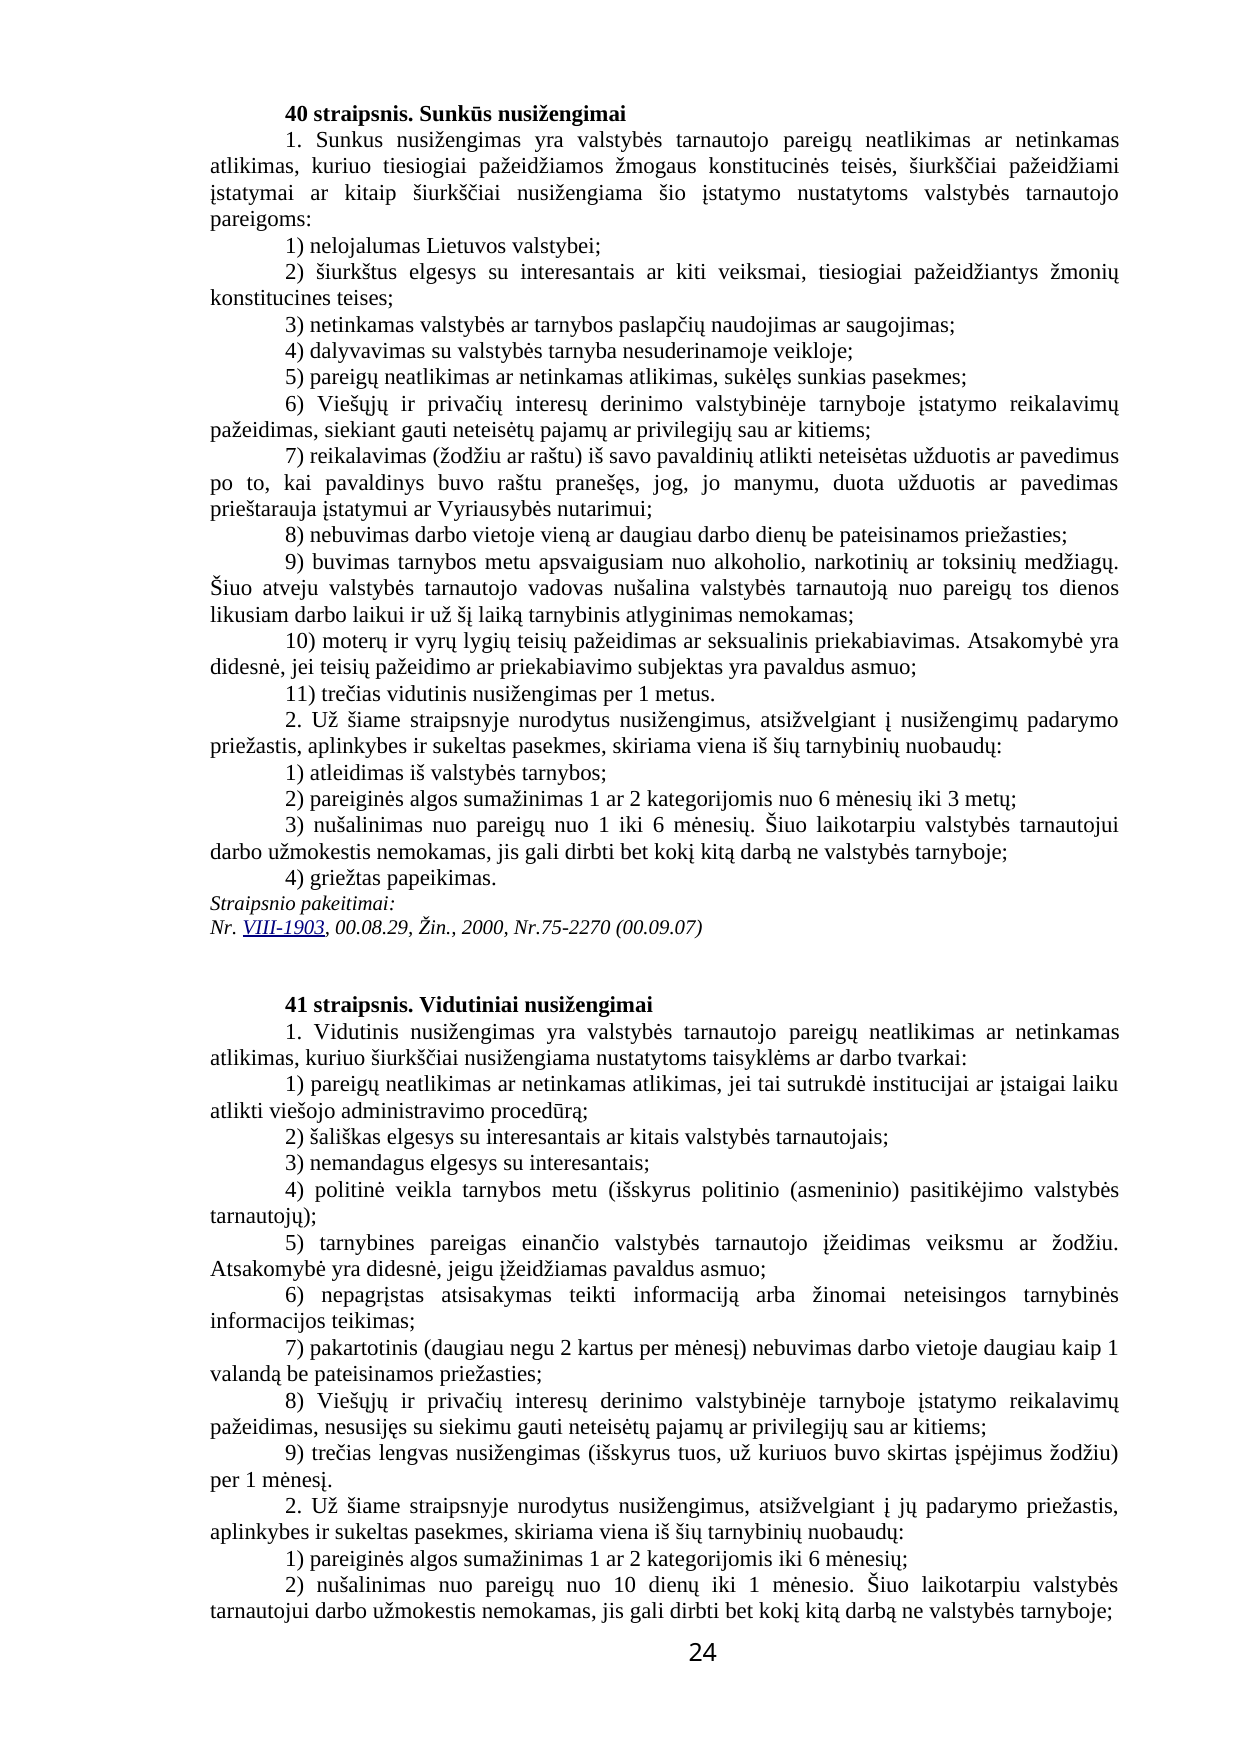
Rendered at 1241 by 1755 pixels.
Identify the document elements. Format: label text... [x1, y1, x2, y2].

text 1) nelojalumas Lietuvos valstybei; [210, 232, 1120, 258]
text 7) reikalavimas (žodžiu ar raštu) iš savo pavaldinių atlikti neteisėtas užduotis ar pavedimus po to, kai pavaldinys buvo raštu pranešęs, jog, jo manymu, duota užduotis ar pavedimas prieštarauja įstatymui ar Vyriausybės nutarimui; [210, 442, 1120, 522]
text 1) pareiginės algos sumažinimas 1 ar 2 kategorijomis iki 6 mėnesių; [210, 1545, 1120, 1571]
text 9) trečias lengvas nusižengimas (išskyrus tuos, už kuriuos buvo skirtas įspėjimus žodžiu) per 1 mėnesį. [210, 1439, 1120, 1492]
text 6) Viešųjų ir privačių interesų derinimo valstybinėje tarnyboje įstatymo reikalavimų pažeidimas, siekiant gauti neteisėtų pajamų ar privilegijų sau ar kitiems; [210, 390, 1120, 442]
text 4) dalyvavimas su valstybės tarnyba nesuderinamoje veikloje; [210, 337, 1120, 363]
text 2) nušalinimas nuo pareigų nuo 10 dienų iki 1 mėnesio. Šiuo laikotarpiu valstybės tarnautojui darbo užmokestis nemokamas, jis gali dirbti bet kokį kitą darbą ne valstybės tarnyboje; [210, 1571, 1120, 1624]
text 10) moterų ir vyrų lygių teisių pažeidimas ar seksualinis priekabiavimas. Atsakomybė yra didesnė, jei teisių pažeidimo ar priekabiavimo subjektas yra pavaldus asmuo; [210, 627, 1120, 680]
text 5) pareigų neatlikimas ar netinkamas atlikimas, sukėlęs sunkias pasekmes; [210, 363, 1120, 390]
text 1) pareigų neatlikimas ar netinkamas atlikimas, jei tai sutrukdė institucijai ar įstaigai laiku atlikti viešojo administravimo procedūrą; [210, 1070, 1120, 1123]
text 8) nebuvimas darbo vietoje vieną ar daugiau darbo dienų be pateisinamos priežasties; [210, 522, 1120, 548]
text 11) trečias vidutinis nusižengimas per 1 metus. [210, 680, 1120, 706]
text 9) buvimas tarnybos metu apsvaigusiam nuo alkoholio, narkotinių ar toksinių medžiagų. Šiuo atveju valstybės tarnautojo vadovas nušalina valstybės tarnautoją nuo pareigų tos dienos likusiam darbo laikui ir už šį laiką tarnybinis atlyginimas nemokamas; [210, 548, 1120, 627]
text 7) pakartotinis (daugiau negu 2 kartus per mėnesį) nebuvimas darbo vietoje daugiau kaip 1 valandą be pateisinamos priežasties; [210, 1334, 1120, 1387]
text Nr. VIII-1903, 00.08.29, Žin., 2000, Nr.75-2270 (00.09.07) [210, 914, 1120, 939]
text Straipsnio pakeitimai: [210, 891, 1120, 914]
text 2) pareiginės algos sumažinimas 1 ar 2 kategorijomis nuo 6 mėnesių iki 3 metų; [210, 785, 1120, 811]
text 3) nemandagus elgesys su interesantais; [210, 1149, 1120, 1176]
text 4) griežtas papeikimas. [210, 864, 1120, 891]
text 4) politinė veikla tarnybos metu (išskyrus politinio (asmeninio) pasitikėjimo valstybės tarnautojų); [210, 1176, 1120, 1228]
text 2) šiurkštus elgesys su interesantais ar kiti veiksmai, tiesiogiai pažeidžiantys žmonių konstitucines teises; [210, 258, 1120, 311]
text 1) atleidimas iš valstybės tarnybos; [210, 759, 1120, 785]
text 6) nepagrįstas atsisakymas teikti informaciją arba žinomai neteisingos tarnybinės informacijos teikimas; [210, 1281, 1120, 1334]
text 3) netinkamas valstybės ar tarnybos paslapčių naudojimas ar saugojimas; [210, 311, 1120, 337]
text 1. Vidutinis nusižengimas yra valstybės tarnautojo pareigų neatlikimas ar netinkamas atlikimas, kuriuo šiurkščiai nusižengiama nustatytoms taisyklėms ar darbo tvarkai: [210, 1018, 1120, 1070]
text 3) nušalinimas nuo pareigų nuo 1 iki 6 mėnesių. Šiuo laikotarpiu valstybės tarnautojui darbo užmokestis nemokamas, jis gali dirbti bet kokį kitą darbą ne valstybės tarnyboje; [210, 811, 1120, 864]
text 41 straipsnis. Vidutiniai nusižengimai [210, 991, 1120, 1018]
text 1. Sunkus nusižengimas yra valstybės tarnautojo pareigų neatlikimas ar netinkamas atlikimas, kuriuo tiesiogiai pažeidžiamos žmogaus konstitucinės teisės, šiurkščiai pažeidžiami įstatymai ar kitaip šiurkščiai nusižengiama šio įstatymo nustatytoms valstybės tarnautojo pareigoms: [210, 126, 1120, 232]
text 8) Viešųjų ir privačių interesų derinimo valstybinėje tarnyboje įstatymo reikalavimų pažeidimas, nesusijęs su siekimu gauti neteisėtų pajamų ar privilegijų sau ar kitiems; [210, 1387, 1120, 1439]
text 40 straipsnis. Sunkūs nusižengimai [210, 100, 1120, 126]
text 5) tarnybines pareigas einančio valstybės tarnautojo įžeidimas veiksmu ar žodžiu. Atsakomybė yra didesnė, jeigu įžeidžiamas pavaldus asmuo; [210, 1228, 1120, 1281]
text 2. Už šiame straipsnyje nurodytus nusižengimus, atsižvelgiant į jų padarymo priežastis, aplinkybes ir sukeltas pasekmes, skiriama viena iš šių tarnybinių nuobaudų: [210, 1492, 1120, 1545]
text 2. Už šiame straipsnyje nurodytus nusižengimus, atsižvelgiant į nusižengimų padarymo priežastis, aplinkybes ir sukeltas pasekmes, skiriama viena iš šių tarnybinių nuobaudų: [210, 706, 1120, 759]
text 2) šališkas elgesys su interesantais ar kitais valstybės tarnautojais; [210, 1123, 1120, 1149]
